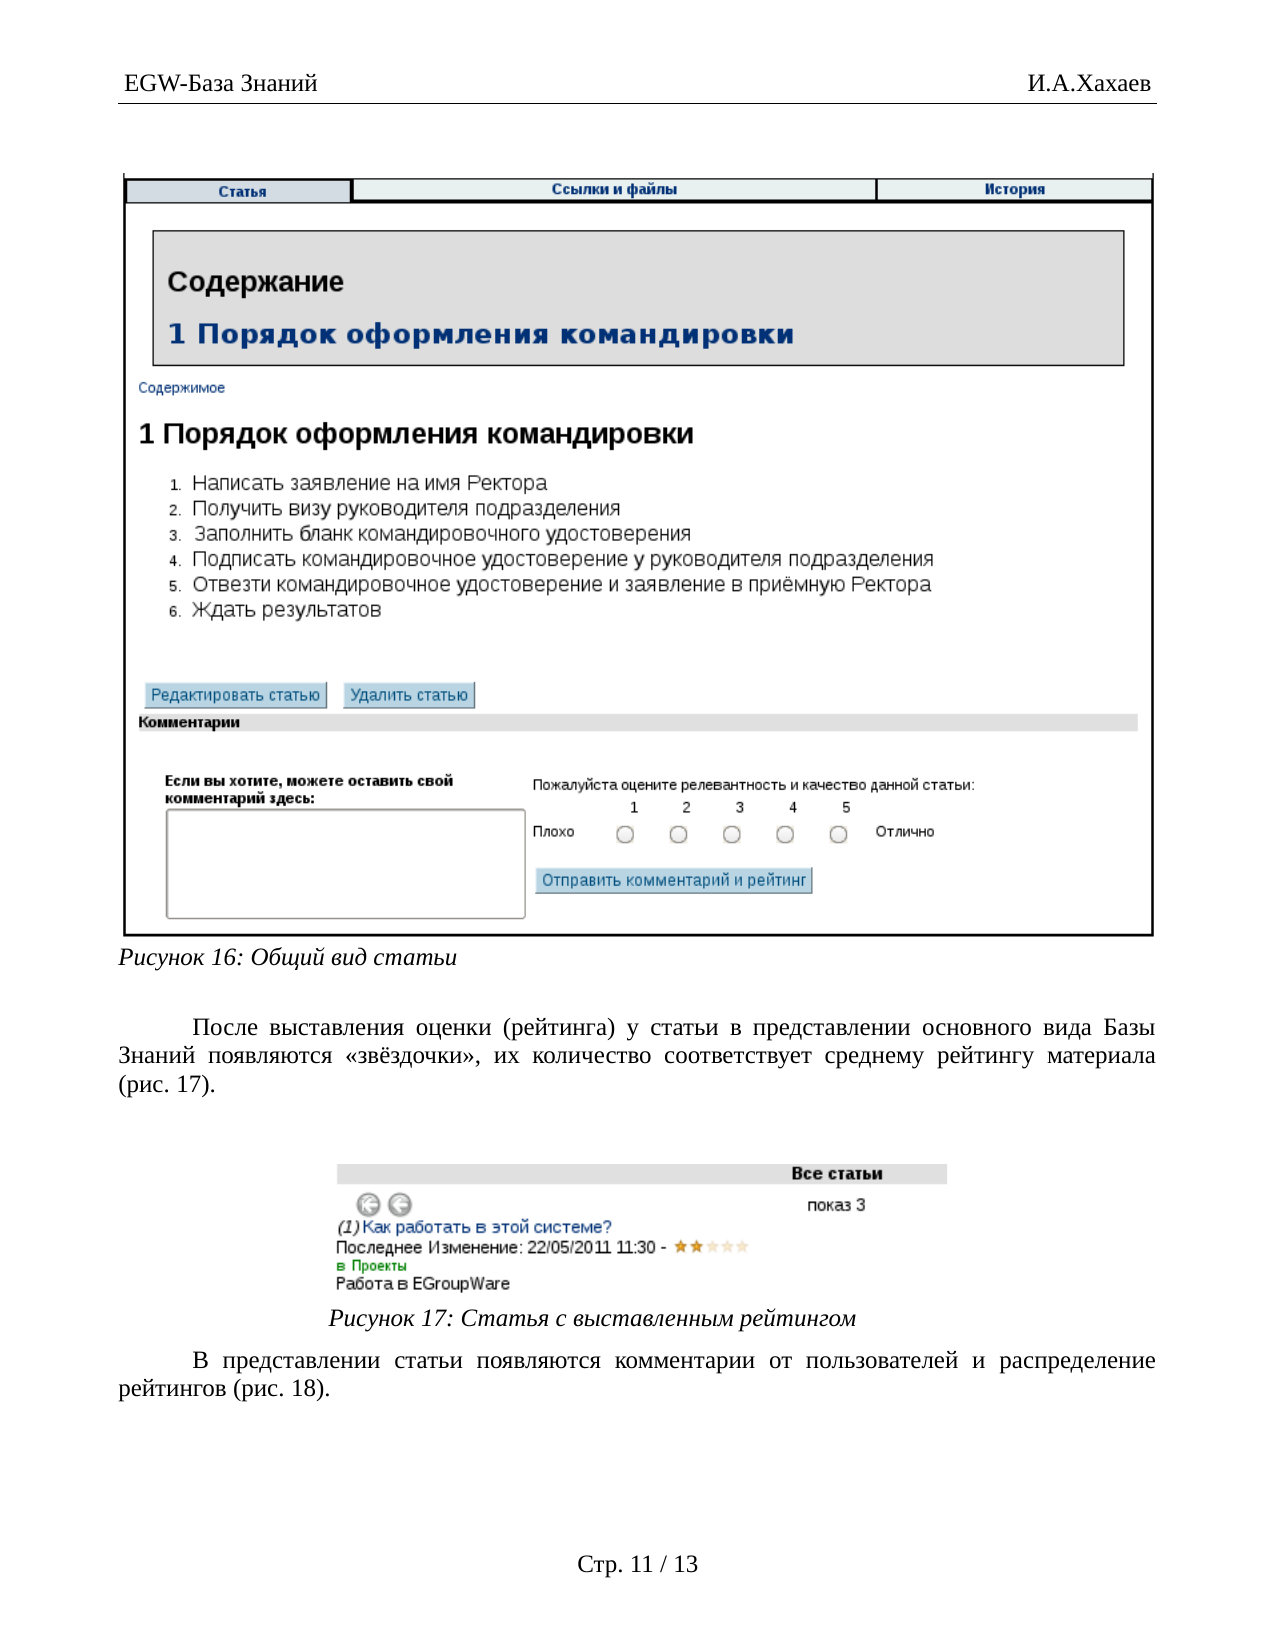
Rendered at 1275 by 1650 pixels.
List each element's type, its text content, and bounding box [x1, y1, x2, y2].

text После выставления оценки (рейтинга) у статьи в представлении основного вида Базы Знаний появляются «звёздочки», их количество соответствует среднему рейтингу материала (рис. 17). [118, 1012, 1157, 1098]
text Рисунок 17: Статья с выставленным рейтингом [328, 1304, 947, 1332]
picture [118, 173, 1158, 942]
text Рисунок 16: Общий вид статьи [118, 942, 1157, 971]
picture [328, 1164, 948, 1304]
text В представлении статьи появляются комментарии от пользователей и распределение рейтингов (рис. 18). [118, 1345, 1157, 1402]
